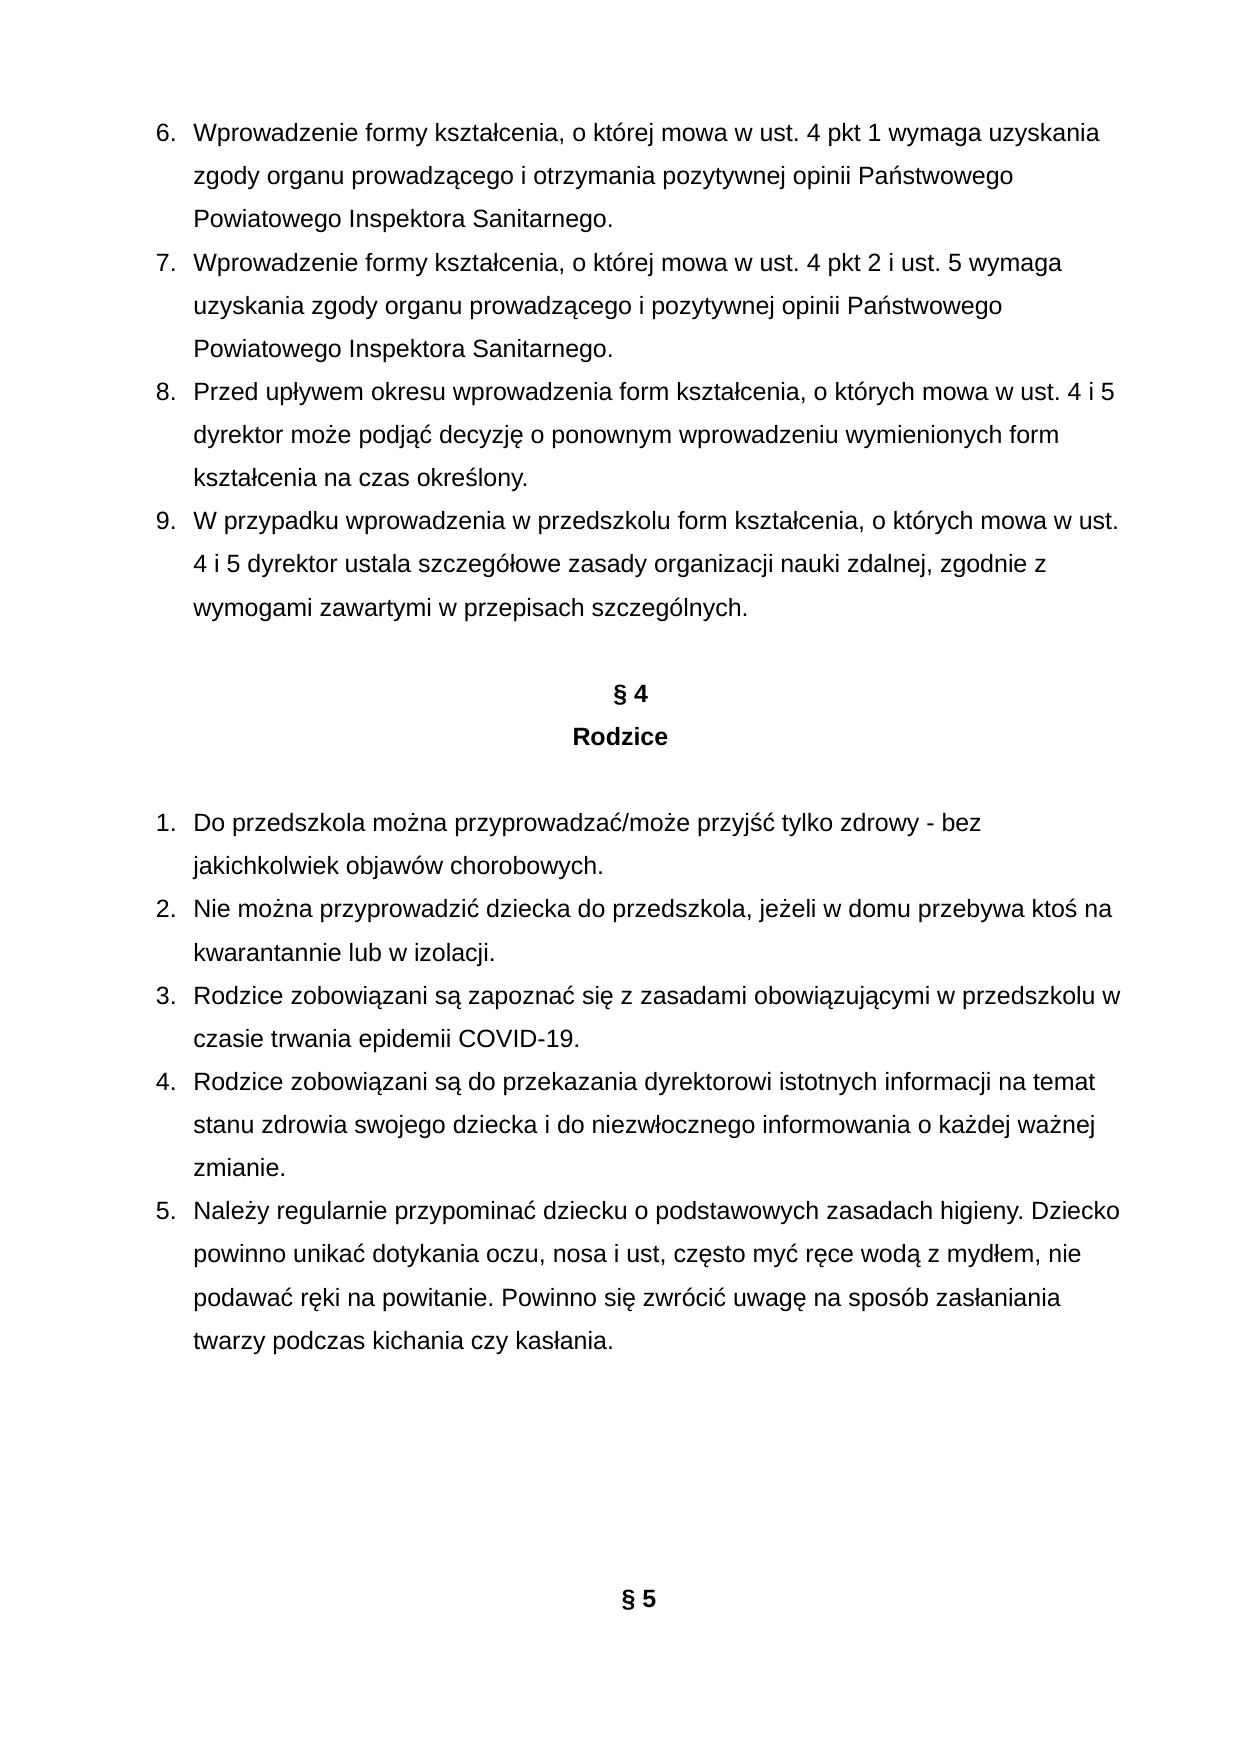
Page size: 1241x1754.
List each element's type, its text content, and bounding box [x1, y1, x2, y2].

list Rodzice zobowiązani są do przekazania dyrektorowi istotnych informacji na temat stanu zdrowia swojego dziecka i do niezwłocznego informowania o każdej ważnej zmianie. [156, 1067, 1122, 1182]
list Rodzice zobowiązani są zapoznać się z zasadami obowiązującymi w przedszkolu w czasie trwania epidemii COVID-19. [156, 981, 1122, 1052]
text § 4 [118, 679, 1122, 707]
text § 5 [156, 1584, 1122, 1613]
list W przypadku wprowadzenia w przedszkolu form kształcenia, o których mowa w ust. 4 i 5 dyrektor ustala szczegółowe zasady organizacji nauki zdalnej, zgodnie z wymogami zawartymi w przepisach szczególnych. [156, 506, 1122, 621]
list Wprowadzenie formy kształcenia, o której mowa w ust. 4 pkt 1 wymaga uzyskania zgody organu prowadzącego i otrzymania pozytywnej opinii Państwowego Powiatowego Inspektora Sanitarnego. [156, 118, 1122, 233]
text Rodzice [118, 722, 1122, 751]
list Przed upływem okresu wprowadzenia form kształcenia, o których mowa w ust. 4 i 5 dyrektor może podjąć decyzję o ponownym wprowadzeniu wymienionych form kształcenia na czas określony. [156, 377, 1122, 492]
list Wprowadzenie formy kształcenia, o której mowa w ust. 4 pkt 2 i ust. 5 wymaga uzyskania zgody organu prowadzącego i pozytywnej opinii Państwowego Powiatowego Inspektora Sanitarnego. [156, 247, 1122, 362]
list Należy regularnie przypominać dziecku o podstawowych zasadach higieny. Dziecko powinno unikać dotykania oczu, nosa i ust, często myć ręce wodą z mydłem, nie podawać ręki na powitanie. Powinno się zwrócić uwagę na sposób zasłaniania twarzy podczas kichania czy kasłania. [156, 1196, 1122, 1354]
list Do przedszkola można przyprowadzać/może przyjść tylko zdrowy - bez jakichkolwiek objawów chorobowych. [156, 808, 1122, 880]
list Nie można przyprowadzić dziecka do przedszkola, jeżeli w domu przebywa ktoś na kwarantannie lub w izolacji. [156, 894, 1122, 966]
